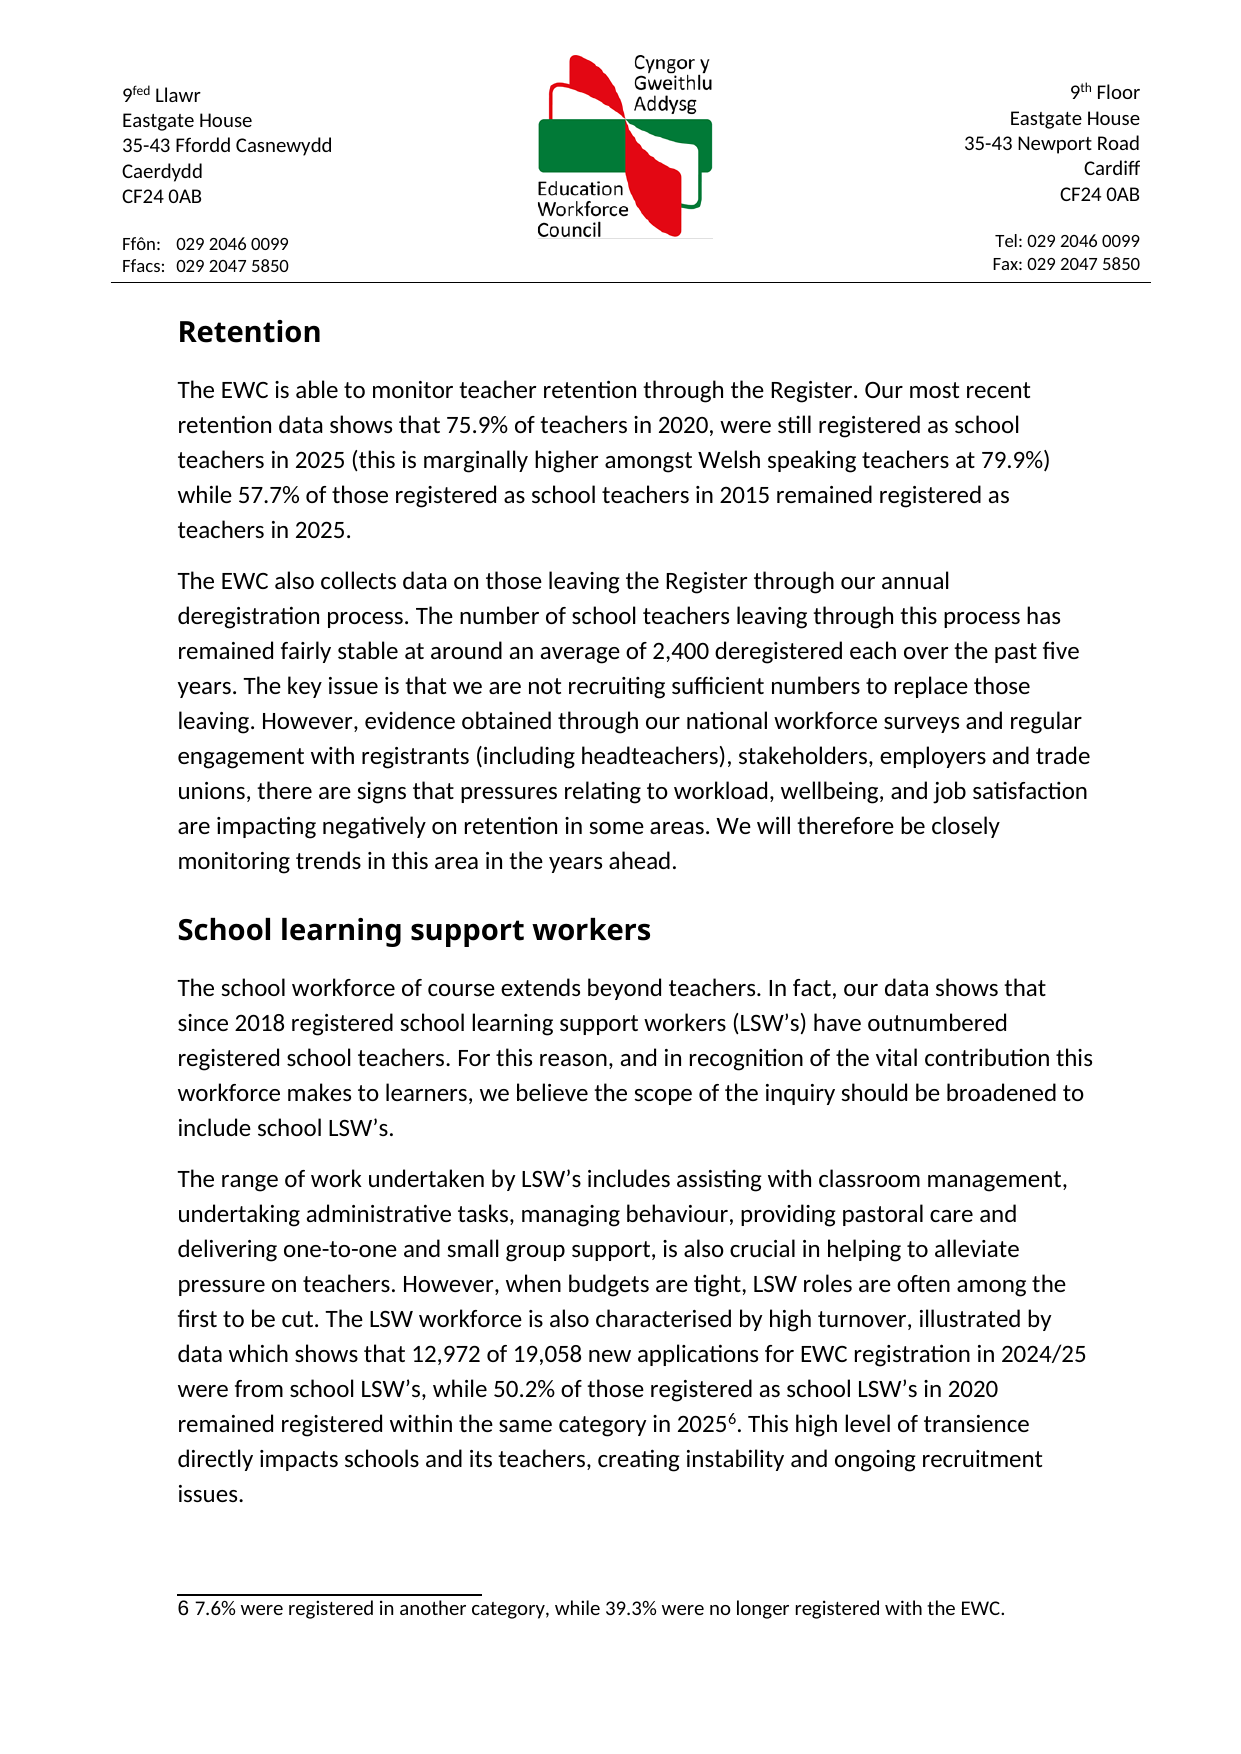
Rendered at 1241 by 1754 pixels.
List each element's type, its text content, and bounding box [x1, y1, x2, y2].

text The school workforce of course extends beyond teachers. In fact, our data shows that since 2018 registered school learning support workers (LSW’s) have outnumbered registered school teachers. For this reason, and in recognition of the vital contribution this workforce makes to learners, we believe the scope of the inquiry should be broadened to include school LSW’s. [177, 972, 1099, 1142]
subtitle School learning support workers [177, 910, 1099, 949]
text The EWC is able to monitor teacher retention through the Register. Our most recent retention data shows that 75.9% of teachers in 2020, were still registered as school teachers in 2025 (this is marginally higher amongst Welsh speaking teachers at 79.9%) while 57.7% of those registered as school teachers in 2015 remained registered as teachers in 2025. [177, 374, 1099, 544]
text The EWC also collects data on those leaving the Register through our annual deregistration process. The number of school teachers leaving through this process has remained fairly stable at around an average of 2,400 deregistered each over the past five years. The key issue is that we are not recruiting sufficient numbers to replace those leaving. However, evidence obtained through our national workforce surveys and regular engagement with registrants (including headteachers), stakeholders, employers and trade unions, there are signs that pressures relating to workload, wellbeing, and job satisfaction are impacting negatively on retention in some areas. We will therefore be closely monitoring trends in this area in the years ahead. [177, 566, 1099, 876]
text The range of work undertaken by LSW’s includes assisting with classroom management, undertaking administrative tasks, managing behaviour, providing pastoral care and delivering one-to-one and small group support, is also crucial in helping to alleviate pressure on teachers. However, when budgets are tight, LSW roles are often among the first to be cut. The LSW workforce is also characterised by high turnover, illustrated by data which shows that 12,972 of 19,058 new applications for EWC registration in 2024/25 were from school LSW’s, while 50.2% of those registered as school LSW’s in 2020 remained registered within the same category in 2025. This high level of transience directly impacts schools and its teachers, creating instability and ongoing recruitment issues. [177, 1164, 1099, 1509]
subtitle Retention [177, 312, 1099, 351]
text 7.6% were registered in another category, while 39.3% were no longer registered with the EWC. [177, 1595, 1099, 1621]
